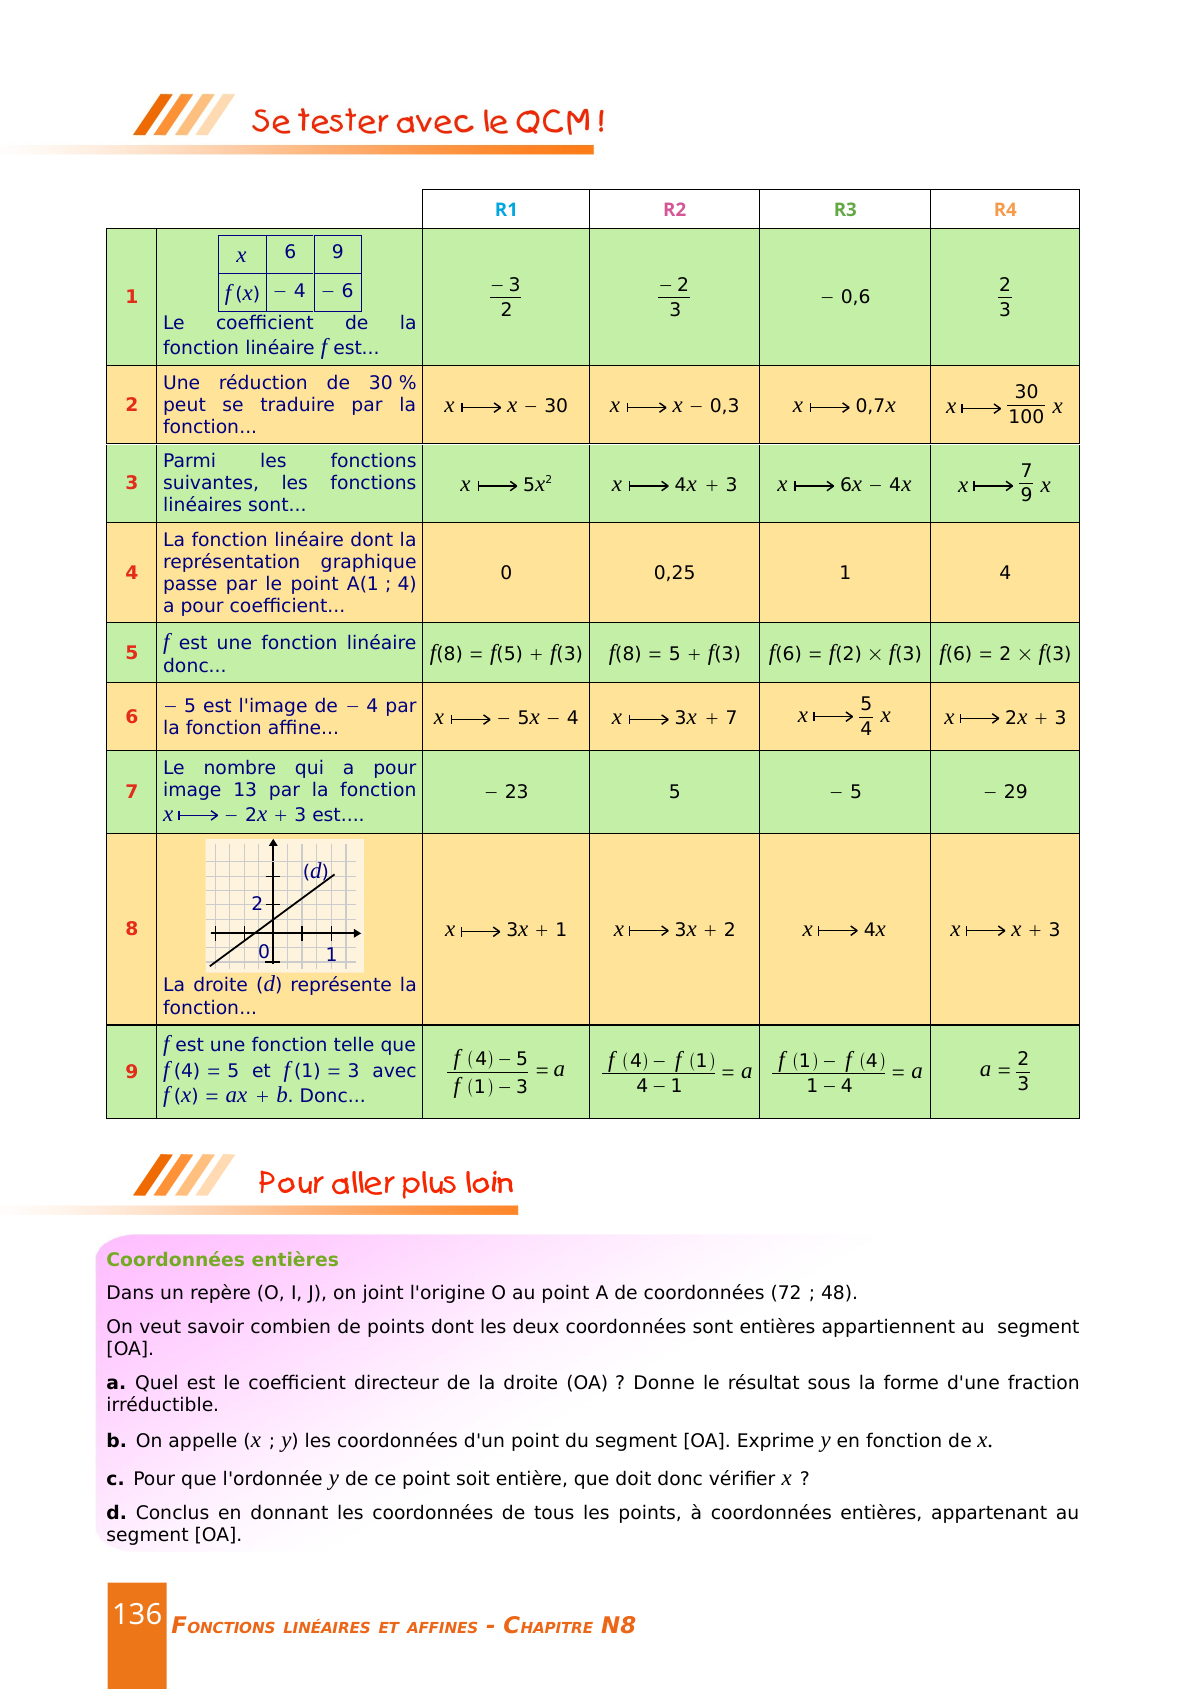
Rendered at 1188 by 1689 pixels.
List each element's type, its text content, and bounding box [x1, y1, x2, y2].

table_cell x 2x  3 [931, 683, 1079, 750]
table_cell x 0,7x [760, 366, 930, 443]
table_header [106, 189, 156, 228]
table_cell [423, 1026, 589, 1118]
picture [0, 93, 605, 155]
table_header R1 [423, 190, 589, 228]
table_cell 2 [107, 366, 156, 443]
table_cell − 5 [760, 751, 930, 833]
table_cell Une réduction de 30 % peut se traduire par la fonction... [157, 366, 422, 443]
table_cell 3 [107, 445, 156, 522]
table_cell 5 [590, 751, 759, 833]
table_cell x − 5x − 4 [423, 683, 589, 750]
table_cell Le nombre qui a pour image 13 par la fonction x − 2x  3 est.... [157, 751, 422, 833]
table_cell La droite (d) représente la fonction... [157, 834, 422, 1024]
table_cell x x  3 [931, 834, 1079, 1024]
table_cell f(x) [219, 274, 266, 311]
table_cell − 23 [423, 751, 589, 833]
table_cell 8 [107, 834, 156, 1024]
table_cell x 5x2 [423, 445, 589, 522]
table_cell Parmi les fonctions suivantes, les fonctions linéaires sont... [157, 445, 422, 522]
table_cell [590, 229, 759, 365]
table_header [156, 189, 422, 228]
table_cell x x − 0,3 [590, 366, 759, 443]
table_cell [931, 1026, 1079, 1118]
table_cell Le coefficient de la fonction linéaire f est... [157, 229, 422, 365]
table_cell f(8) = 5  f(3) [590, 623, 759, 682]
table_cell f(6) = 2 × f(3) [931, 623, 1079, 682]
table_cell f est une fonction telle que f(4) = 5 et f(1) = 3 avec f(x) = ax  b. Donc... [157, 1026, 422, 1118]
table_cell − 4 [267, 274, 313, 311]
table_cell x 6x − 4x [760, 445, 930, 522]
table_cell f(8) = f(5)  f(3) [423, 623, 589, 682]
table_cell − 29 [931, 751, 1079, 833]
table_header 9 [315, 236, 361, 273]
table_cell 4 [107, 523, 156, 622]
table_cell − 5 est l'image de − 4 par la fonction affine... [157, 683, 422, 750]
table_cell x 3x  7 [590, 683, 759, 750]
picture [0, 1154, 519, 1215]
table_header R2 [590, 190, 759, 228]
table_cell [760, 1026, 930, 1118]
table_cell 0 [423, 523, 589, 622]
table_cell x 3x  2 [590, 834, 759, 1024]
table_cell 1 [107, 229, 156, 365]
table_header x [219, 236, 266, 273]
table_header R4 [931, 190, 1079, 228]
table_cell x x [931, 366, 1079, 443]
table_cell x x [931, 445, 1079, 522]
table_cell − 6 [315, 274, 361, 311]
table_cell x x − 30 [423, 366, 589, 443]
table_cell 4 [931, 523, 1079, 622]
table_cell x x [760, 683, 930, 750]
table_header 6 [267, 236, 313, 273]
picture [95, 1234, 1080, 1552]
table_cell 7 [107, 751, 156, 833]
table_cell 0,25 [590, 523, 759, 622]
table_cell La fonction linéaire dont la représentation graphique passe par le point A(1 ; 4) a pour coefficient... [157, 523, 422, 622]
table_cell f(6) = f(2) × f(3) [760, 623, 930, 682]
table_cell 5 [107, 623, 156, 682]
table_cell f est une fonction linéaire donc... [157, 623, 422, 682]
table_cell 1 [760, 523, 930, 622]
table_cell x 4x  3 [590, 445, 759, 522]
table_cell x 4x [760, 834, 930, 1024]
table_cell 9 [107, 1026, 156, 1118]
table_header R3 [760, 190, 930, 228]
table_cell 6 [107, 683, 156, 750]
table_cell − 0,6 [760, 229, 930, 365]
table_cell [931, 229, 1079, 365]
table_cell [590, 1026, 759, 1118]
table_cell [423, 229, 589, 365]
table_cell x 3x  1 [423, 834, 589, 1024]
